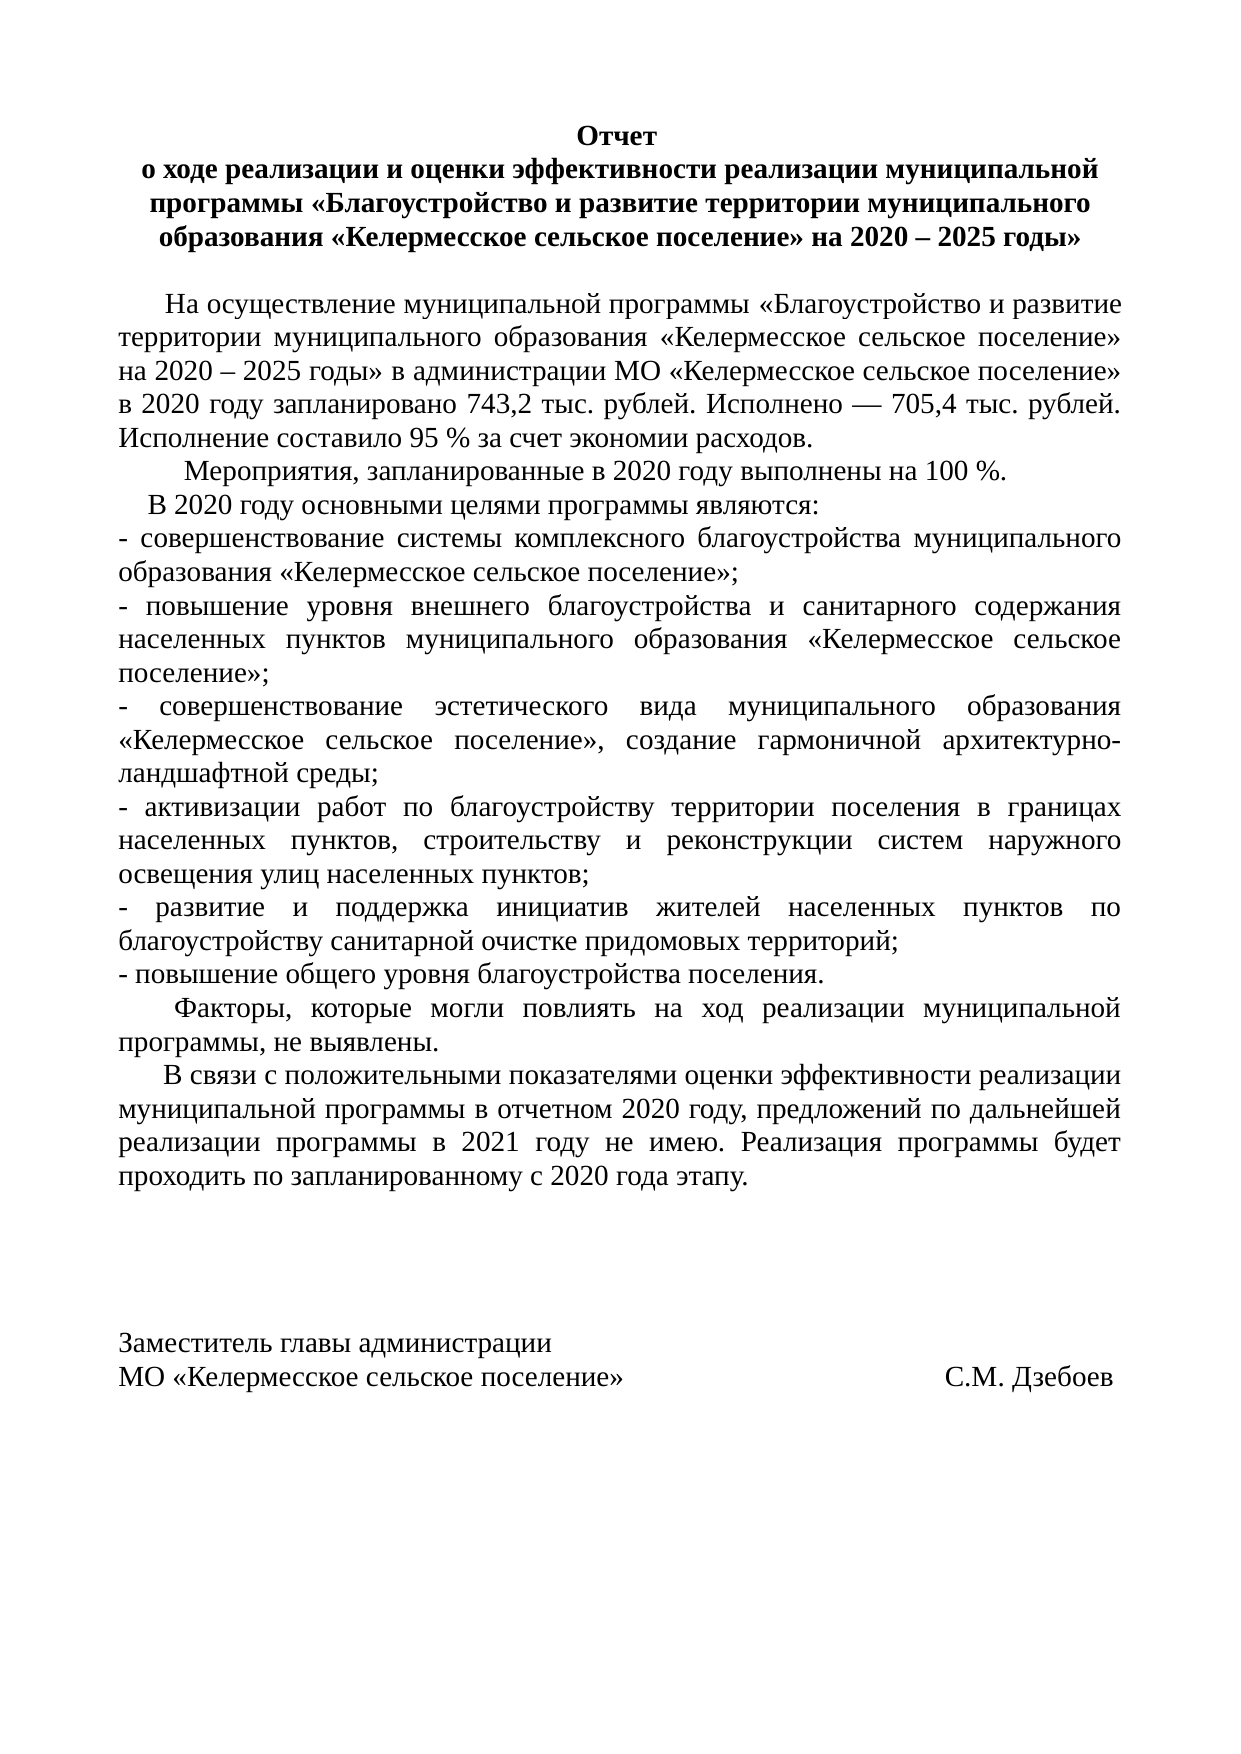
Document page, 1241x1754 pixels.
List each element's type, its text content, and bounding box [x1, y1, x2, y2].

text - повышение уровня внешнего благоустройства и санитарного содержания населенных пунктов муниципального образования «Келермесское сельское поселение»; [118, 588, 1122, 688]
text - развитие и поддержка инициатив жителей населенных пунктов по благоустройству санитарной очистке придомовых территорий; [118, 889, 1122, 957]
text В связи с положительными показателями оценки эффективности реализации муниципальной программы в отчетном 2020 году, предложений по дальнейшей реализации программы в 2021 году не имею. Реализация программы будет проходить по запланированному с 2020 года этапу. [118, 1057, 1122, 1191]
text - активизации работ по благоустройству территории поселения в границах населенных пунктов, строительству и реконструкции систем наружного освещения улиц населенных пунктов; [118, 789, 1122, 889]
text На осуществление муниципальной программы «Благоустройство и развитие территории муниципального образования «Келермесское сельское поселение» на 2020 – 2025 годы» в администрации МО «Келермесское сельское поселение» в 2020 году запланировано 743,2 тыс. рублей. Исполнено — 705,4 тыс. рублей. Исполнение составило 95 % за счет экономии расходов. [118, 286, 1122, 453]
text о ходе реализации и оценки эффективности реализации муниципальной программы «Благоустройство и развитие территории муниципального образования «Келермесское сельское поселение» на 2020 – 2025 годы» [118, 152, 1122, 252]
text Заместитель главы администрации [118, 1326, 1122, 1359]
text МО «Келермесское сельское поселение» С.М. Дзебоев [118, 1359, 1122, 1393]
text - повышение общего уровня благоустройства поселения. [118, 957, 1122, 990]
text Отчет [118, 118, 1122, 152]
text - совершенствование эстетического вида муниципального образования «Келермесское сельское поселение», создание гармоничной архитектурно-ландшафтной среды; [118, 688, 1122, 789]
text - совершенствование системы комплексного благоустройства муниципального образования «Келермесское сельское поселение»; [118, 521, 1122, 588]
text Факторы, которые могли повлиять на ход реализации муниципальной программы, не выявлены. [118, 990, 1122, 1057]
text Мероприятия, запланированные в 2020 году выполнены на 100 %. [118, 453, 1122, 487]
text В 2020 году основными целями программы являются: [118, 487, 1122, 521]
